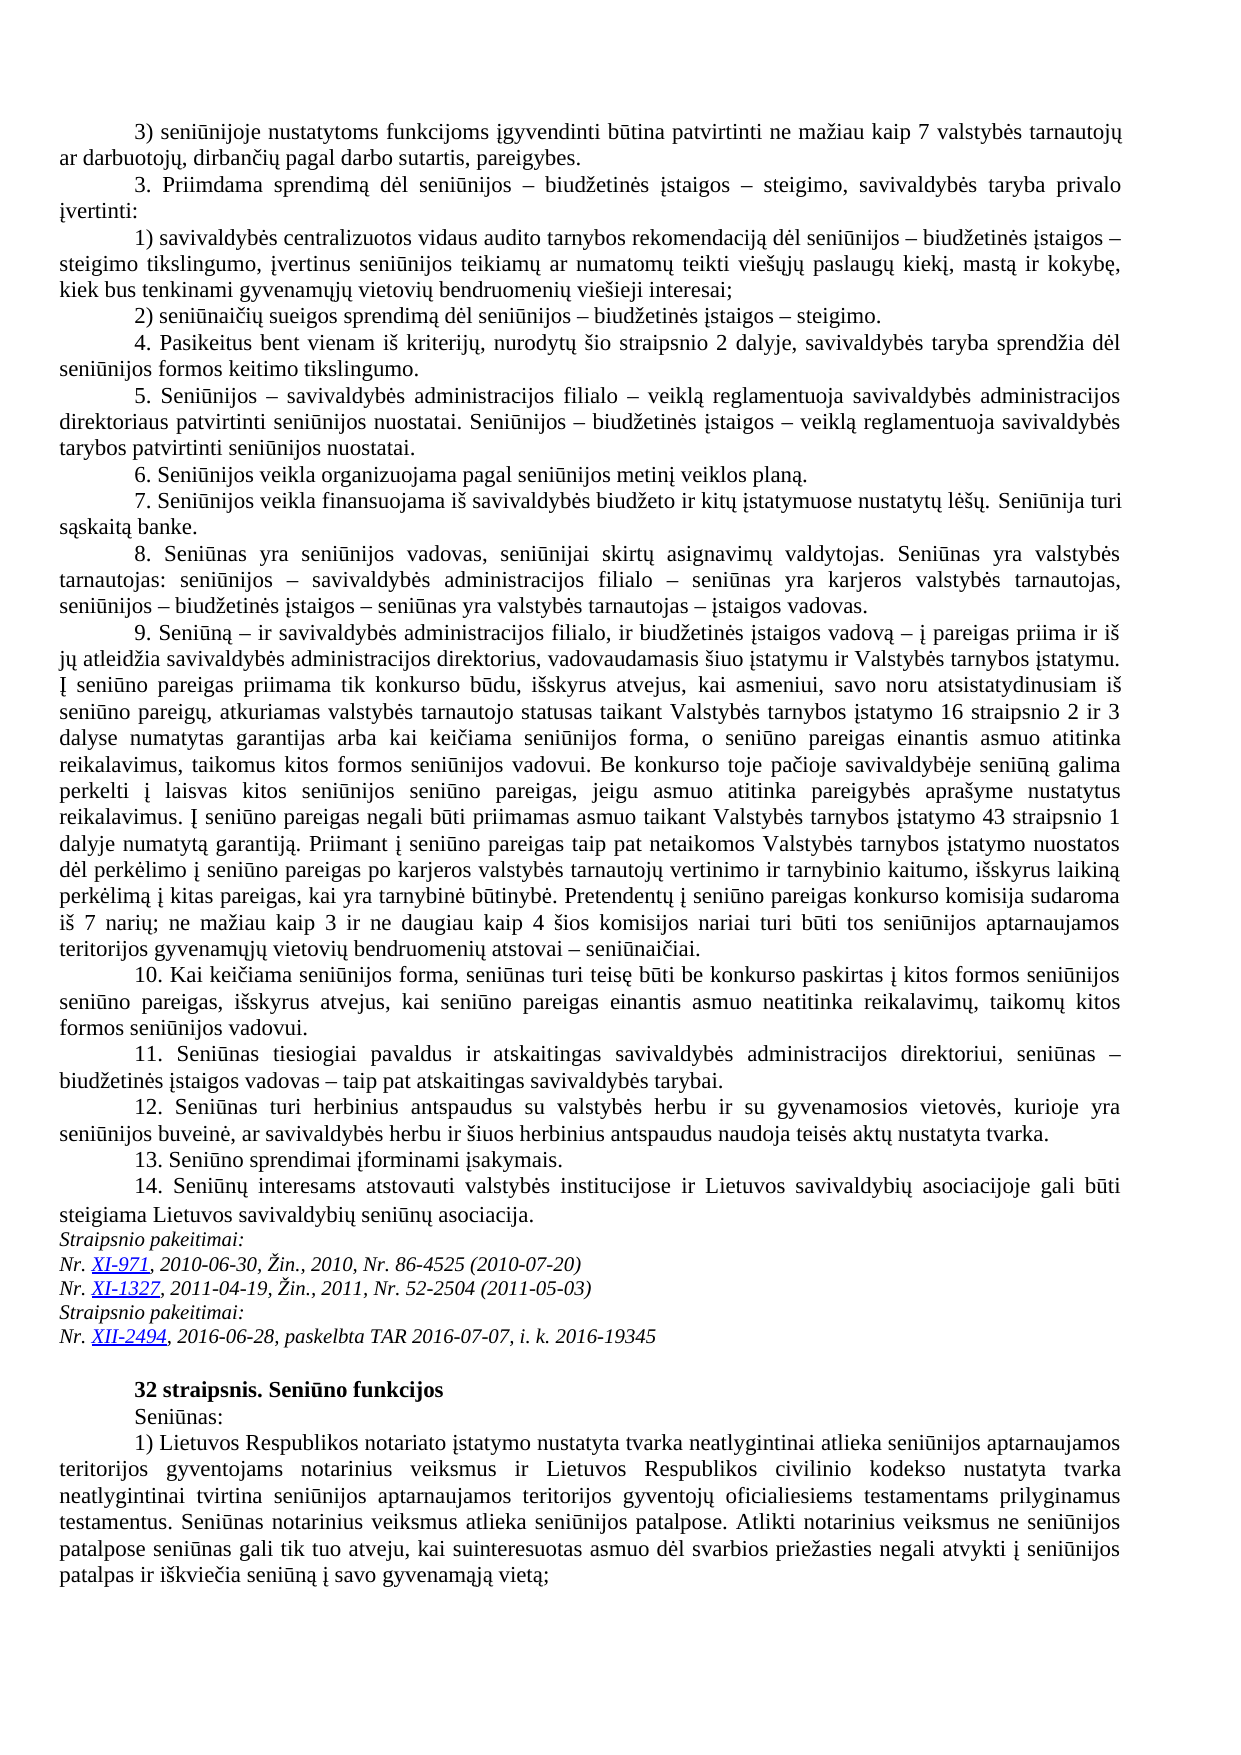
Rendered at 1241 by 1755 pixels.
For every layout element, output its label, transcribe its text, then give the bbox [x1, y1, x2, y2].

text 3) seniūnijoje nustatytoms funkcijoms įgyvendinti būtina patvirtinti ne mažiau kaip 7 valstybės tarnautojų ar darbuotojų, dirbančių pagal darbo sutartis, pareigybes. [59, 118, 1122, 171]
text Straipsnio pakeitimai: [59, 1299, 1122, 1324]
text Nr. XI-971, 2010-06-30, Žin., 2010, Nr. 86-4525 (2010-07-20) [59, 1251, 1122, 1276]
text 4. Pasikeitus bent vienam iš kriterijų, nurodytų šio straipsnio 2 dalyje, savivaldybės taryba sprendžia dėl seniūnijos formos keitimo tikslingumo. [59, 329, 1122, 382]
text 13. Seniūno sprendimai įforminami įsakymais. [59, 1146, 1122, 1172]
text Straipsnio pakeitimai: [59, 1227, 1122, 1251]
text 14. Seniūnų interesams atstovauti valstybės institucijose ir Lietuvos savivaldybių asociacijoje gali būti steigiama Lietuvos savivaldybių seniūnų asociacija. [59, 1172, 1122, 1227]
text 11. Seniūnas tiesiogiai pavaldus ir atskaitingas savivaldybės administracijos direktoriui, seniūnas – biudžetinės įstaigos vadovas – taip pat atskaitingas savivaldybės tarybai. [59, 1041, 1122, 1093]
text Seniūnas: [59, 1403, 1122, 1429]
text 2) seniūnaičių sueigos sprendimą dėl seniūnijos – biudžetinės įstaigos – steigimo. [59, 303, 1122, 329]
text 8. Seniūnas yra seniūnijos vadovas, seniūnijai skirtų asignavimų valdytojas. Seniūnas yra valstybės tarnautojas: seniūnijos – savivaldybės administracijos filialo – seniūnas yra karjeros valstybės tarnautojas, seniūnijos – biudžetinės įstaigos – seniūnas yra valstybės tarnautojas – įstaigos vadovas. [59, 540, 1122, 619]
text 7. Seniūnijos veikla finansuojama iš savivaldybės biudžeto ir kitų įstatymuose nustatytų lėšų. Seniūnija turi sąskaitą banke. [59, 487, 1122, 540]
text 32 straipsnis. Seniūno funkcijos [59, 1376, 1122, 1403]
text 3. Priimdama sprendimą dėl seniūnijos – biudžetinės įstaigos – steigimo, savivaldybės taryba privalo įvertinti: [59, 171, 1122, 223]
text 12. Seniūnas turi herbinius antspaudus su valstybės herbu ir su gyvenamosios vietovės, kurioje yra seniūnijos buveinė, ar savivaldybės herbu ir šiuos herbinius antspaudus naudoja teisės aktų nustatyta tvarka. [59, 1093, 1122, 1146]
text 5. Seniūnijos – savivaldybės administracijos filialo – veiklą reglamentuoja savivaldybės administracijos direktoriaus patvirtinti seniūnijos nuostatai. Seniūnijos – biudžetinės įstaigos – veiklą reglamentuoja savivaldybės tarybos patvirtinti seniūnijos nuostatai. [59, 382, 1122, 461]
text 1) savivaldybės centralizuotos vidaus audito tarnybos rekomendaciją dėl seniūnijos – biudžetinės įstaigos – steigimo tikslingumo, įvertinus seniūnijos teikiamų ar numatomų teikti viešųjų paslaugų kiekį, mastą ir kokybę, kiek bus tenkinami gyvenamųjų vietovių bendruomenių viešieji interesai; [59, 223, 1122, 303]
text Nr. XII-2494, 2016-06-28, paskelbta TAR 2016-07-07, i. k. 2016-19345 [59, 1324, 1122, 1348]
text 1) Lietuvos Respublikos notariato įstatymo nustatyta tvarka neatlygintinai atlieka seniūnijos aptarnaujamos teritorijos gyventojams notarinius veiksmus ir Lietuvos Respublikos civilinio kodekso nustatyta tvarka neatlygintinai tvirtina seniūnijos aptarnaujamos teritorijos gyventojų oficialiesiems testamentams prilyginamus testamentus. Seniūnas notarinius veiksmus atlieka seniūnijos patalpose. Atlikti notarinius veiksmus ne seniūnijos patalpose seniūnas gali tik tuo atveju, kai suinteresuotas asmuo dėl svarbios priežasties negali atvykti į seniūnijos patalpas ir iškviečia seniūną į savo gyvenamąją vietą; [59, 1429, 1122, 1587]
text 9. Seniūną – ir savivaldybės administracijos filialo, ir biudžetinės įstaigos vadovą – į pareigas priima ir iš jų atleidžia savivaldybės administracijos direktorius, vadovaudamasis šiuo įstatymu ir Valstybės tarnybos įstatymu. Į seniūno pareigas priimama tik konkurso būdu, išskyrus atvejus, kai asmeniui, savo noru atsistatydinusiam iš seniūno pareigų, atkuriamas valstybės tarnautojo statusas taikant Valstybės tarnybos įstatymo 16 straipsnio 2 ir 3 dalyse numatytas garantijas arba kai keičiama seniūnijos forma, o seniūno pareigas einantis asmuo atitinka reikalavimus, taikomus kitos formos seniūnijos vadovui. Be konkurso toje pačioje savivaldybėje seniūną galima perkelti į laisvas kitos seniūnijos seniūno pareigas, jeigu asmuo atitinka pareigybės aprašyme nustatytus reikalavimus. Į seniūno pareigas negali būti priimamas asmuo taikant Valstybės tarnybos įstatymo 43 straipsnio 1 dalyje numatytą garantiją. Priimant į seniūno pareigas taip pat netaikomos Valstybės tarnybos įstatymo nuostatos dėl perkėlimo į seniūno pareigas po karjeros valstybės tarnautojų vertinimo ir tarnybinio kaitumo, išskyrus laikiną perkėlimą į kitas pareigas, kai yra tarnybinė būtinybė. Pretendentų į seniūno pareigas konkurso komisija sudaroma iš 7 narių; ne mažiau kaip 3 ir ne daugiau kaip 4 šios komisijos nariai turi būti tos seniūnijos aptarnaujamos teritorijos gyvenamųjų vietovių bendruomenių atstovai – seniūnaičiai. [59, 619, 1122, 961]
text 10. Kai keičiama seniūnijos forma, seniūnas turi teisę būti be konkurso paskirtas į kitos formos seniūnijos seniūno pareigas, išskyrus atvejus, kai seniūno pareigas einantis asmuo neatitinka reikalavimų, taikomų kitos formos seniūnijos vadovui. [59, 961, 1122, 1041]
text 6. Seniūnijos veikla organizuojama pagal seniūnijos metinį veiklos planą. [59, 461, 1122, 487]
text Nr. XI-1327, 2011-04-19, Žin., 2011, Nr. 52-2504 (2011-05-03) [59, 1276, 1122, 1299]
